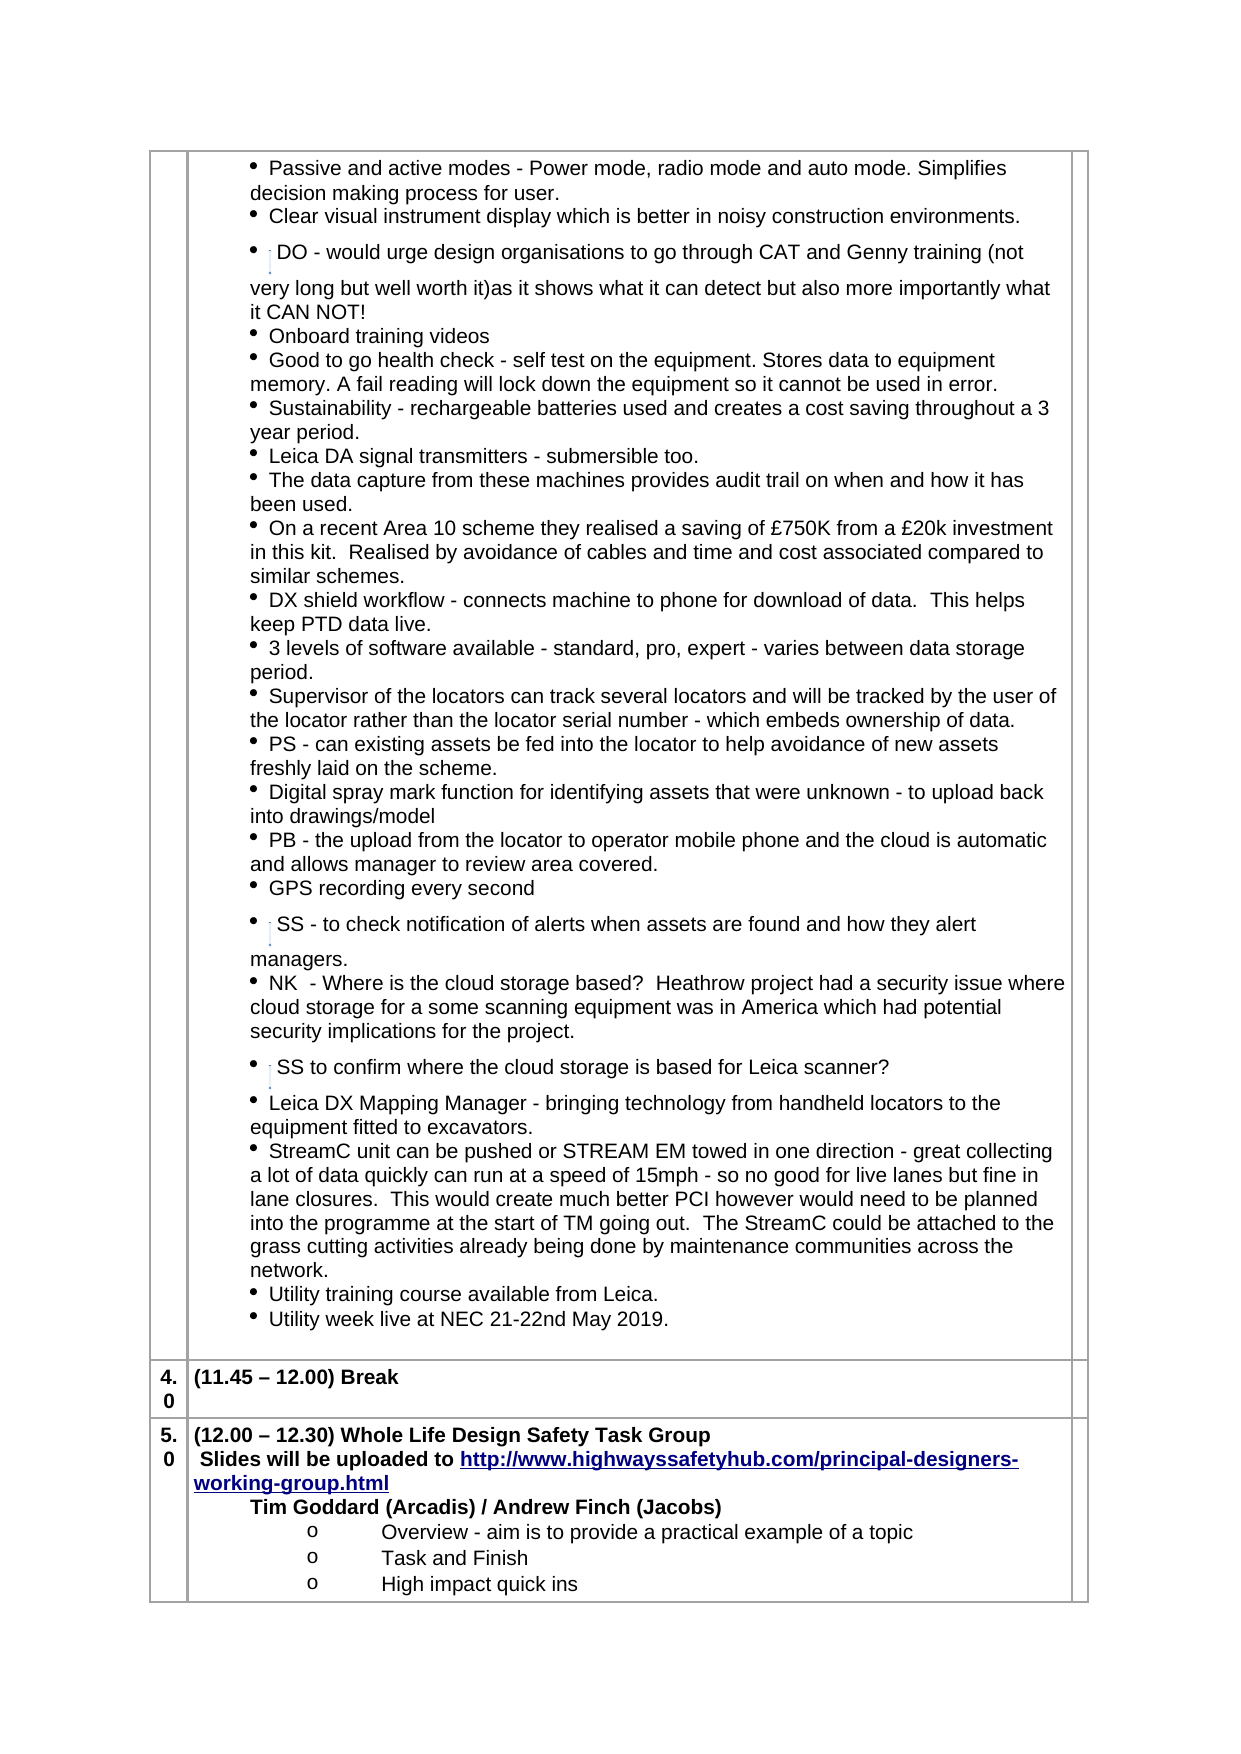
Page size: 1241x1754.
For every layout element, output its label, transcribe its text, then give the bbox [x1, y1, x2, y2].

table_cell [1073, 1419, 1087, 1601]
table_cell (11.05- 11.45) Leica – Statutory Undertakers Survey Systems Slides will be uploaded to http://www.highwayssafetyhub.com/principal-designers-working-group.html Steve Scales – Leica Geosystems – Utilities Sales Manager Leica DD utility Locators - new equipment - best in class detection equipment depth - DD220 detection up to 7m, DD230 SMART detection up to 10m. Automatic controls - replaces manual sensitivity which reduces risk of missing something if sensitivity manually turned down. Cant detect plastic pipes. Passive and active modes - Power mode, radio mode and auto mode. Simplifies decision making process for user. Clear visual instrument display which is better in noisy construction environments. DO - would urge design organisations to go through CAT and Genny training (not very long but well worth it)as it shows what it can detect but also more importantly what it CAN NOT! Onboard training videos Good to go health check - self test on the equipment. Stores data to equipment memory. A fail reading will lock down the equipment so it cannot be used in error. Sustainability - rechargeable batteries used and creates a cost saving throughout a 3 year period. Leica DA signal transmitters - submersible too. The data capture from these machines provides audit trail on when and how it has been used. On a recent Area 10 scheme they realised a saving of £750K from a £20k investment in this kit. Realised by avoidance of cables and time and cost associated compared to similar schemes. DX shield workflow - connects machine to phone for download of data. This helps keep PTD data live. 3 levels of software available - standard, pro, expert - varies between data storage period. Supervisor of the locators can track several locators and will be tracked by the user of the locator rather than the locator serial number - which embeds ownership of data. PS - can existing assets be fed into the locator to help avoidance of new assets freshly laid on the scheme. Digital spray mark function for identifying assets that were unknown - to upload back into drawings/model PB - the upload from the locator to operator mobile phone and the cloud is automatic and allows manager to review area covered. GPS recording every second SS - to check notification of alerts when assets are found and how they alert managers. NK - Where is the cloud storage based? Heathrow project had a security issue where cloud storage for a some scanning equipment was in America which had potential security implications for the project. SS to confirm where the cloud storage is based for Leica scanner? Leica DX Mapping Manager - bringing technology from handheld locators to the equipment fitted to excavators. StreamC unit can be pushed or STREAM EM towed in one direction - great collecting a lot of data quickly can run at a speed of 15mph - so no good for live lanes but fine in lane closures. This would create much better PCI however would need to be planned into the programme at the start of TM going out. The StreamC could be attached to the grass cutting activities already being done by maintenance communities across the network. Utility training course available from Leica. Utility week live at NEC 21-22nd May 2019. [189, 152, 1071, 1358]
table_cell [1073, 1361, 1087, 1417]
table_cell [1073, 152, 1087, 1358]
table_cell 4.0 [151, 1361, 186, 1417]
table_cell [151, 152, 186, 1358]
table_cell 5.0 [151, 1419, 186, 1601]
table_cell (11.45 – 12.00) Break [189, 1361, 1071, 1417]
table_cell (12.00 – 12.30) Whole Life Design Safety Task Group Slides will be uploaded to http://www.highwayssafetyhub.com/principal-designers-working-group.html Tim Goddard (Arcadis) / Andrew Finch (Jacobs) Overview - aim is to provide a practical example of a topic Task and Finish High impact quick ins Concentrate on operations, maintenance and dismantling Capture lessons learned from asset management teams and contractors Further work required on root cause analysis Identify the most effective method of knowledge sharing O&M Safety share - passive safety of standard steel posts Safety tour picked up that the posts were too big in diameter for the pacing prescribed in the design. Signs should be behind barriers to help protect installation workers when retrofitting signs. Signage clutter can distract the driver and add to confusion as well as the maintenance of the signs becoming a problem for access. Tunnel lighting - maintenance issue when bulbs need replacing - what are the implications to the ASC as well as for the travelling public when maintenance is required? Needs to be considered during design! Traffic Officer Service - Maintenance and Operations presented by Martin Partington - slow growing grass spec for embankments - long grass hides obstructions - grass cutting only carried out in visibility splay plus 2-3m so it still retains environmental habitat. Hardstanding around signs and posts for example reduces the need for strimming and speeds up the process. RTB 26 update (Paul Brown) PCI issue - Presented by PB Key point - ensure GI undertaken during preliminary design stage to inform design and reduce risk at later stages of the project. Off Network Access Considerations - presented by PB Steps only installed part of the way down to the verge assets. No hardstanding provided and no obvious walkway for safe access. Feeder Pillar example - presented by PB No handrail protection on steps for access. Designers may not have visualised the environment and the hazards. 3D BIM models will help this. Also more site exposure for designers. Offsite access routes need to be maintained - safe access egress duty of employer! Feeder Pillar example - Needs to be shared as a safety alert so designers can review and challenge their own designs. PB/RW to disseminate. Series 700 Pavement - tar content in existing pavements Carcinogenic material Survey should be done as early as possible in the design stage. Processes can be adopted that minimise exposure - cold milling and in layers. This also has cost benefit as not all material to be disposed of needs to be treated as contaminated. Series 1200 Traffic Signing Issues - coring through traffic loops Ensure traffic loops are communicated in PCI Avoidance of loops and any other buried infrastructure saves time and money by not having to set out TM again and also reduces exposure to the network. Sign posts being too long for batter of slope Ensure designer measures slope of embankment accurately to avoid overly long posts. AF - Safety Shares - welcomes any examples that we can use to knowledge share. 1 pagers with pictures are best. send to: andrew.finch@jacobs.com NK - Safety Shares - PowerApps solution could solve this - NK to look into this. Design Change Process (Tim Goddard) Slides will be uploaded to http://www.highwayssafetyhub.com/principal-designers-working-group.html Design Procedural Change flow Chart Possible Designer Mitigation items Possible Principal Designer Mitigation items Way forward Modular Construction - PD safety alert MS4 design safety alert - gap in between man access gantry and MS4. [189, 1419, 1071, 1601]
